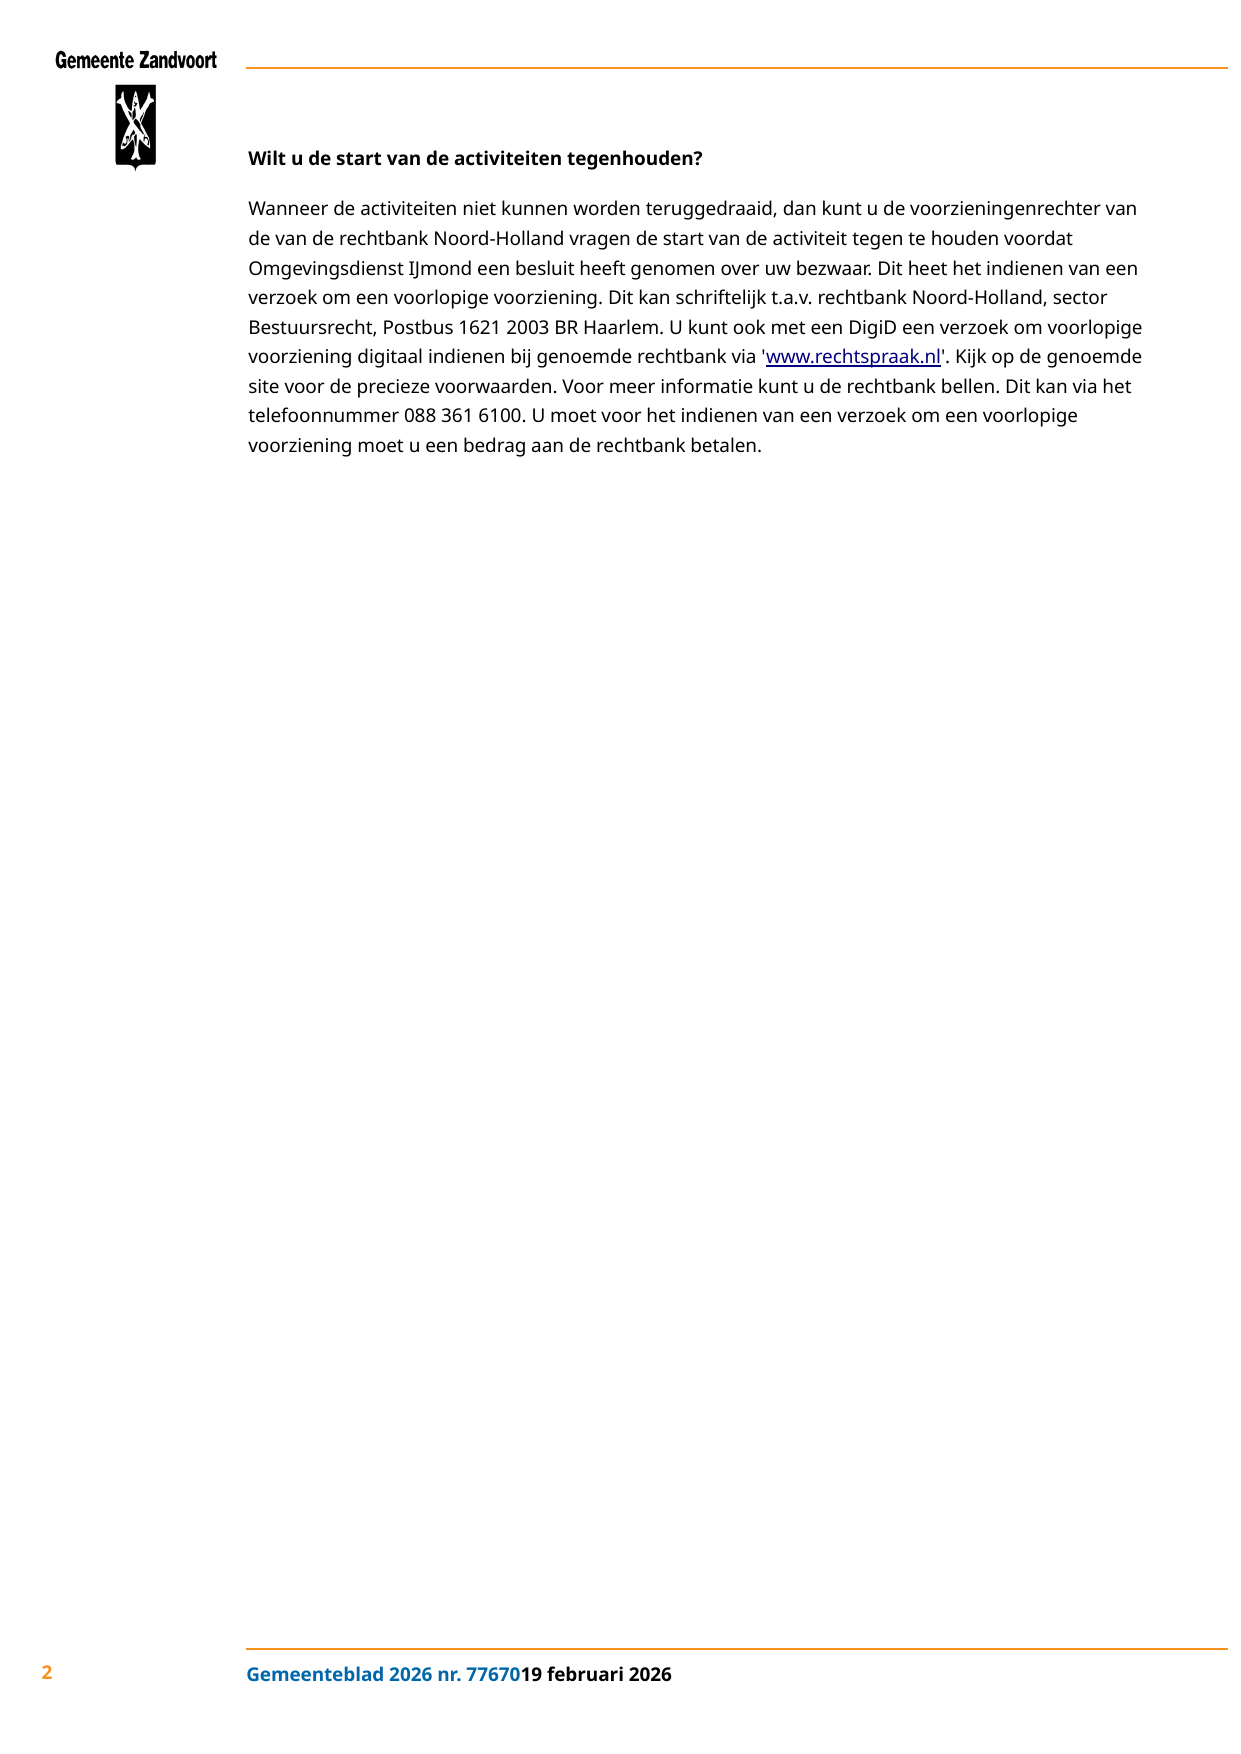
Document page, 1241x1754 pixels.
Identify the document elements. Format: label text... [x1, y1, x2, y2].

picture [41, 47, 231, 172]
text Wilt u de start van de activiteiten tegenhouden? [248, 145, 1152, 171]
text Wanneer de activiteiten niet kunnen worden teruggedraaid, dan kunt u de voorzieningenrechter van de van de rechtbank Noord-Holland vragen de start van de activiteit tegen te houden voordat Omgevingsdienst IJmond een besluit heeft genomen over uw bezwaar. Dit heet het indienen van een verzoek om een voorlopige voorziening. Dit kan schriftelijk t.a.v. rechtbank Noord-Holland, sector Bestuursrecht, Postbus 1621 2003 BR Haarlem. U kunt ook met een DigiD een verzoek om voorlopige voorziening digitaal indienen bij genoemde rechtbank via 'www.rechtspraak.nl'. Kijk op de genoemde site voor de precieze voorwaarden. Voor meer informatie kunt u de rechtbank bellen. Dit kan via het telefoonnummer 088 361 6100. U moet voor het indienen van een verzoek om een voorlopige voorziening moet u een bedrag aan de rechtbank betalen. [248, 196, 1152, 458]
